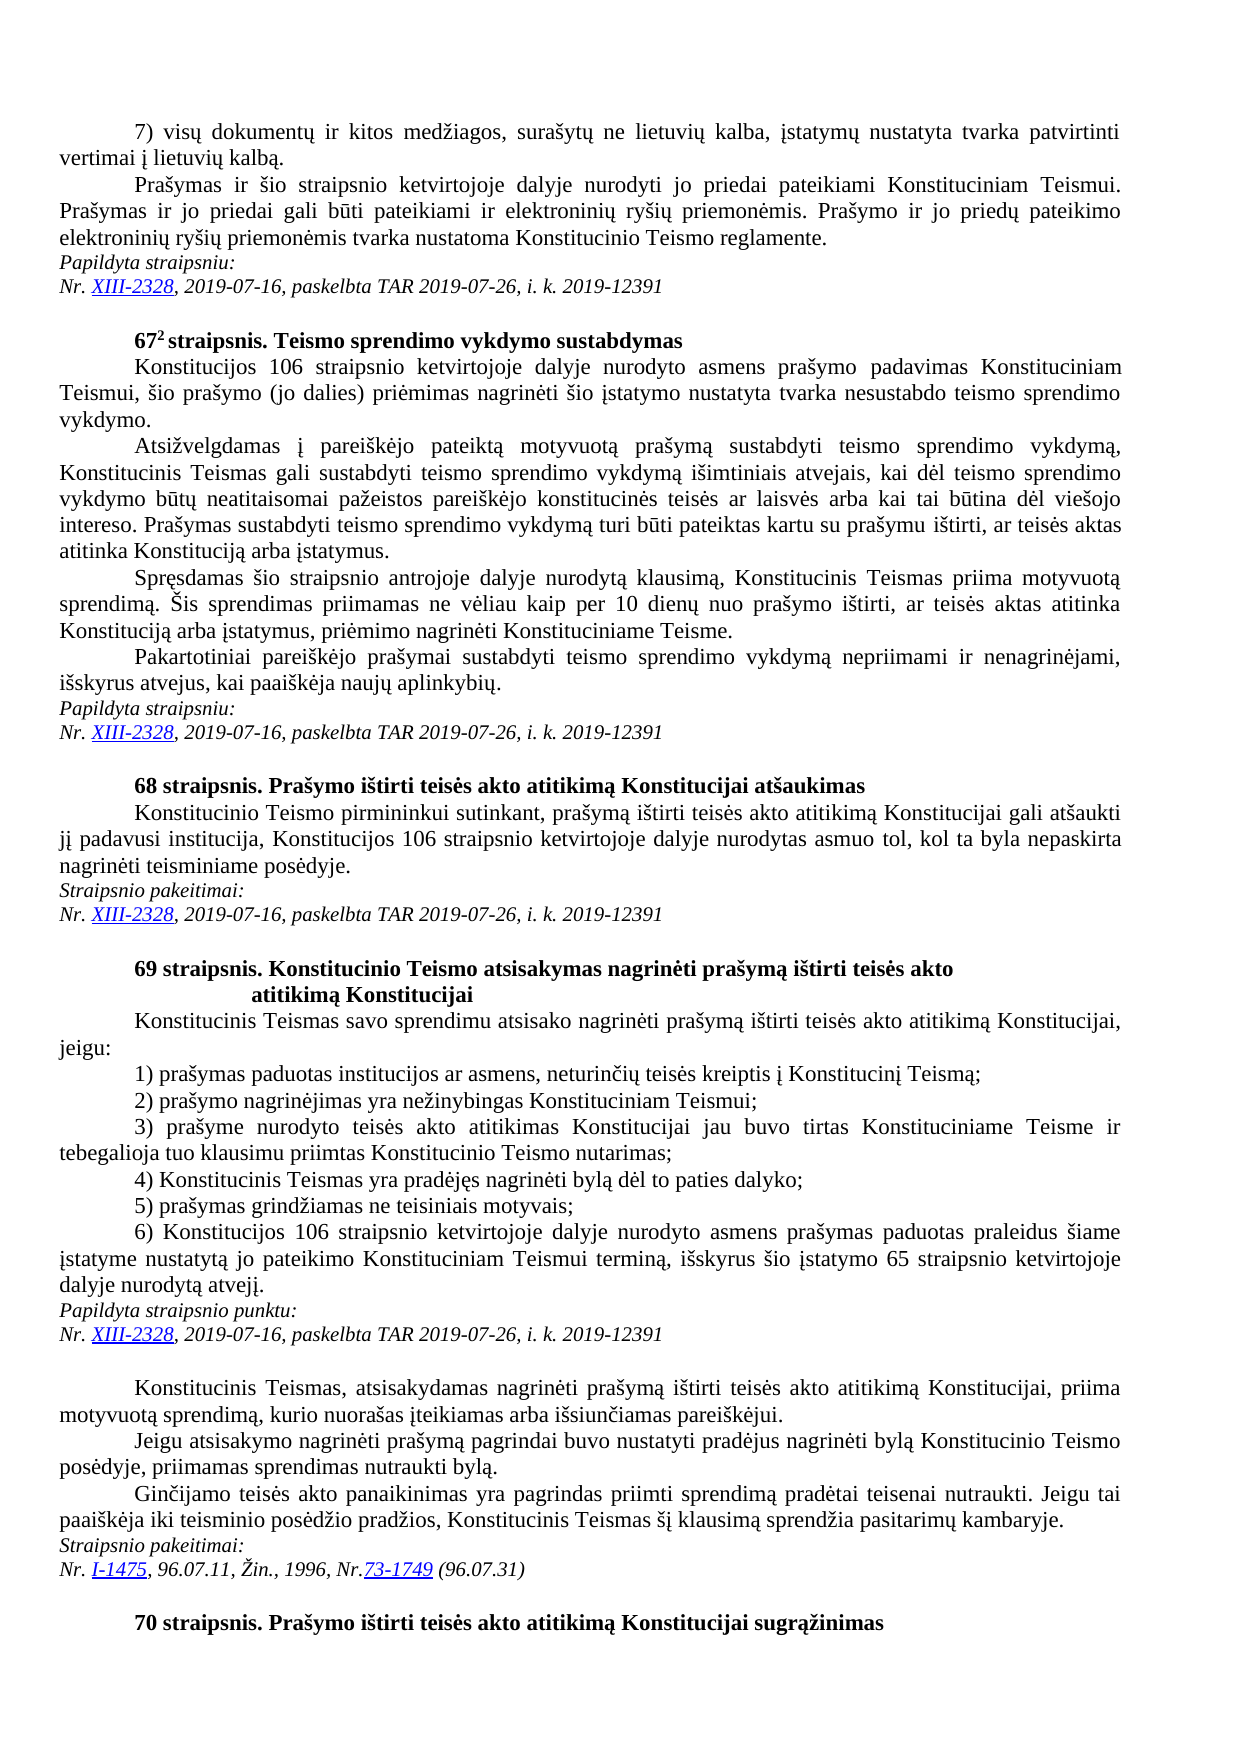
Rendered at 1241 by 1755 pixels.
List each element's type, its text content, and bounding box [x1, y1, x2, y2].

text Prašymas ir šio straipsnio ketvirtojoje dalyje nurodyti jo priedai pateikiami Konstituciniam Teismui. Prašymas ir jo priedai gali būti pateikiami ir elektroninių ryšių priemonėmis. Prašymo ir jo priedų pateikimo elektroninių ryšių priemonėmis tvarka nustatoma Konstitucinio Teismo reglamente. [59, 171, 1122, 250]
text Pakartotiniai pareiškėjo prašymai sustabdyti teismo sprendimo vykdymą nepriimami ir nenagrinėjami, išskyrus atvejus, kai paaiškėja naujų aplinkybių. [59, 643, 1122, 696]
text 68 straipsnis. Prašymo ištirti teisės akto atitikimą Konstitucijai atšaukimas [59, 773, 1122, 799]
text Papildyta straipsnio punktu: [59, 1297, 1122, 1322]
text atitikimą Konstitucijai [59, 981, 1122, 1008]
text Spręsdamas šio straipsnio antrojoje dalyje nurodytą klausimą, Konstitucinis Teismas priima motyvuotą sprendimą. Šis sprendimas priimamas ne vėliau kaip per 10 dienų nuo prašymo ištirti, ar teisės aktas atitinka Konstituciją arba įstatymus, priėmimo nagrinėti Konstituciniame Teisme. [59, 564, 1122, 643]
text 4) Konstitucinis Teismas yra pradėjęs nagrinėti bylą dėl to paties dalyko; [59, 1166, 1122, 1192]
text Konstitucinis Teismas savo sprendimu atsisako nagrinėti prašymą ištirti teisės akto atitikimą Konstitucijai, jeigu: [59, 1008, 1122, 1060]
text Konstitucinis Teismas, atsisakydamas nagrinėti prašymą ištirti teisės akto atitikimą Konstitucijai, priima motyvuotą sprendimą, kurio nuorašas įteikiamas arba išsiunčiamas pareiškėjui. [59, 1374, 1122, 1427]
text 3) prašyme nurodyto teisės akto atitikimas Konstitucijai jau buvo tirtas Konstituciniame Teisme ir tebegalioja tuo klausimu priimtas Konstitucinio Teismo nutarimas; [59, 1113, 1122, 1166]
text 1) prašymas paduotas institucijos ar asmens, neturinčių teisės kreiptis į Konstitucinį Teismą; [59, 1060, 1122, 1087]
text Nr. XIII-2328, 2019-07-16, paskelbta TAR 2019-07-26, i. k. 2019-12391 [59, 274, 1122, 298]
text Papildyta straipsniu: [59, 250, 1122, 274]
text Jeigu atsisakymo nagrinėti prašymą pagrindai buvo nustatyti pradėjus nagrinėti bylą Konstitucinio Teismo posėdyje, priimamas sprendimas nutraukti bylą. [59, 1427, 1122, 1480]
text Straipsnio pakeitimai: [59, 1532, 1122, 1557]
text 2) prašymo nagrinėjimas yra nežinybingas Konstituciniam Teismui; [59, 1087, 1122, 1113]
text 6) Konstitucijos 106 straipsnio ketvirtojoje dalyje nurodyto asmens prašymas paduotas praleidus šiame įstatyme nustatytą jo pateikimo Konstituciniam Teismui terminą, išskyrus šio įstatymo 65 straipsnio ketvirtojoje dalyje nurodytą atvejį. [59, 1218, 1122, 1297]
text Straipsnio pakeitimai: [59, 878, 1122, 902]
text Nr. XIII-2328, 2019-07-16, paskelbta TAR 2019-07-26, i. k. 2019-12391 [59, 720, 1122, 744]
text 69 straipsnis. Konstitucinio Teismo atsisakymas nagrinėti prašymą ištirti teisės akto [59, 955, 1122, 981]
text Nr. XIII-2328, 2019-07-16, paskelbta TAR 2019-07-26, i. k. 2019-12391 [59, 902, 1122, 926]
text Nr. I-1475, 96.07.11, Žin., 1996, Nr.73-1749 (96.07.31) [59, 1557, 1122, 1581]
text Atsižvelgdamas į pareiškėjo pateiktą motyvuotą prašymą sustabdyti teismo sprendimo vykdymą, Konstitucinis Teismas gali sustabdyti teismo sprendimo vykdymą išimtiniais atvejais, kai dėl teismo sprendimo vykdymo būtų neatitaisomai pažeistos pareiškėjo konstitucinės teisės ar laisvės arba kai tai būtina dėl viešojo intereso. Prašymas sustabdyti teismo sprendimo vykdymą turi būti pateiktas kartu su prašymu ištirti, ar teisės aktas atitinka Konstituciją arba įstatymus. [59, 432, 1122, 564]
text 5) prašymas grindžiamas ne teisiniais motyvais; [59, 1192, 1122, 1218]
text Nr. XIII-2328, 2019-07-16, paskelbta TAR 2019-07-26, i. k. 2019-12391 [59, 1322, 1122, 1346]
text 672 straipsnis. Teismo sprendimo vykdymo sustabdymas [59, 327, 1122, 353]
text Papildyta straipsniu: [59, 696, 1122, 720]
text Konstitucinio Teismo pirmininkui sutinkant, prašymą ištirti teisės akto atitikimą Konstitucijai gali atšaukti jį padavusi institucija, Konstitucijos 106 straipsnio ketvirtojoje dalyje nurodytas asmuo tol, kol ta byla nepaskirta nagrinėti teisminiame posėdyje. [59, 799, 1122, 878]
text 7) visų dokumentų ir kitos medžiagos, surašytų ne lietuvių kalba, įstatymų nustatyta tvarka patvirtinti vertimai į lietuvių kalbą. [59, 118, 1122, 171]
text Konstitucijos 106 straipsnio ketvirtojoje dalyje nurodyto asmens prašymo padavimas Konstituciniam Teismui, šio prašymo (jo dalies) priėmimas nagrinėti šio įstatymo nustatyta tvarka nesustabdo teismo sprendimo vykdymo. [59, 353, 1122, 432]
text Ginčijamo teisės akto panaikinimas yra pagrindas priimti sprendimą pradėtai teisenai nutraukti. Jeigu tai paaiškėja iki teisminio posėdžio pradžios, Konstitucinis Teismas šį klausimą sprendžia pasitarimų kambaryje. [59, 1480, 1122, 1532]
text 70 straipsnis. Prašymo ištirti teisės akto atitikimą Konstitucijai sugrąžinimas [59, 1609, 1122, 1636]
